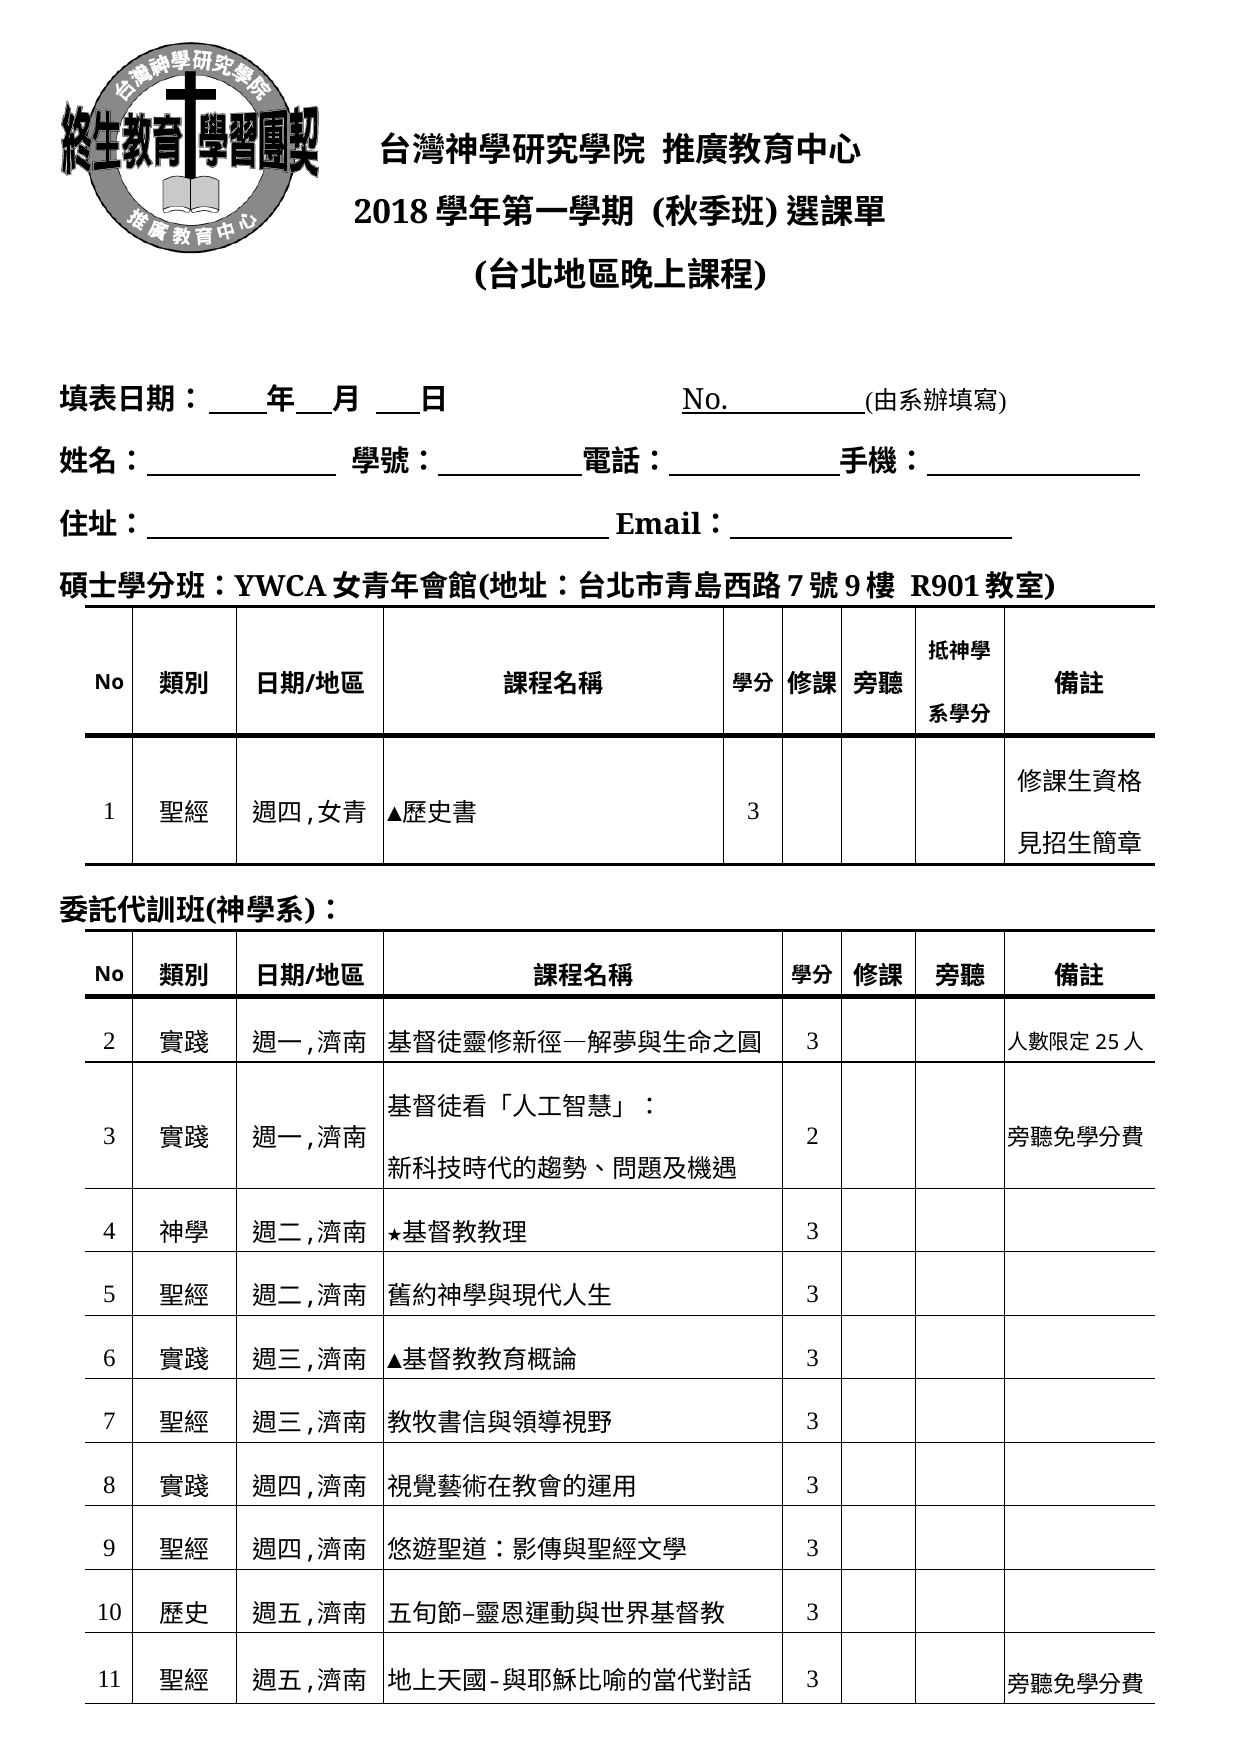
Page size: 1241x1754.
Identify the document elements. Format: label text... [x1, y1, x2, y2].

table_cell 3 [783, 1570, 841, 1632]
table_header 類別 [133, 608, 236, 733]
table_cell [916, 1633, 1004, 1703]
table_cell 週二,濟南 [237, 1189, 383, 1251]
table_header 課程名稱 [384, 932, 782, 994]
table_cell 實踐 [133, 1063, 236, 1187]
table_cell 6 [85, 1316, 132, 1378]
table_cell [916, 999, 1004, 1061]
table_cell 五旬節–靈恩運動與世界基督教 [384, 1570, 782, 1632]
table_cell 週四,濟南 [237, 1443, 383, 1505]
table_cell 7 [85, 1379, 132, 1442]
table_cell [842, 1443, 915, 1505]
table_cell [842, 1570, 915, 1632]
table_cell 舊約神學與現代人生 [384, 1252, 782, 1314]
table_cell 聖經 [133, 1379, 236, 1442]
table_cell [842, 1252, 915, 1314]
table_cell 聖經 [133, 1633, 236, 1703]
table_cell 旁聽免學分費 [1005, 1063, 1155, 1187]
table_cell 2 [783, 1063, 841, 1187]
table_cell 週五,濟南 [237, 1570, 383, 1632]
table_cell 3 [783, 1189, 841, 1251]
text 住址： Email： [59, 480, 1181, 543]
table_cell 聖經 [133, 1252, 236, 1314]
table_cell 3 [724, 738, 782, 863]
table_header 學分 [783, 932, 841, 994]
text 姓名： 學號： 電話： 手機： [59, 418, 1181, 480]
table_cell 11 [85, 1633, 132, 1703]
table_cell 地上天國-與耶穌比喻的當代對話 [384, 1633, 782, 1703]
table_cell [1005, 1570, 1155, 1632]
table_cell 旁聽免學分費 [1005, 1633, 1155, 1703]
table_cell [842, 999, 915, 1061]
text 委託代訓班(神學系)： [59, 866, 1181, 928]
table_cell [916, 1316, 1004, 1378]
table_header 學分 [724, 608, 782, 733]
table_header 修課 [842, 932, 915, 994]
table_cell 悠遊聖道：影傳與聖經文學 [384, 1506, 782, 1569]
table_cell [916, 1506, 1004, 1569]
table_header 修課 [783, 608, 841, 733]
table_header 課程名稱 [384, 608, 723, 733]
table_cell [842, 1379, 915, 1442]
table_cell [1005, 1506, 1155, 1569]
table_cell [916, 1570, 1004, 1632]
table_cell ★基督教教理 [384, 1189, 782, 1251]
table_cell [916, 1063, 1004, 1187]
table_header 備註 [1005, 932, 1155, 994]
table_cell 聖經 [133, 1506, 236, 1569]
table_header 日期/地區 [237, 932, 383, 994]
table_cell 3 [783, 1443, 841, 1505]
table_cell 3 [783, 1316, 841, 1378]
table_header 類別 [133, 932, 236, 994]
text 碩士學分班：YWCA女青年會館(地址：台北市青島西路7號9樓 R901教室) [59, 543, 1181, 605]
text (台北地區晚上課程) [59, 230, 1181, 293]
table_cell [1005, 1316, 1155, 1378]
text 填表日期： 年 月 日 No. (由系辦填寫) [59, 355, 1200, 418]
text 台灣神學研究學院 推廣教育中心 [320, 105, 1181, 168]
table_cell 週二,濟南 [237, 1252, 383, 1314]
table_header 抵神學 系學分 [916, 608, 1004, 733]
table_cell [842, 1189, 915, 1251]
table_cell [842, 1063, 915, 1187]
table_cell [783, 738, 841, 863]
table_cell 教牧書信與領導視野 [384, 1379, 782, 1442]
table_header No [85, 932, 132, 994]
table_cell [1005, 1379, 1155, 1442]
table_cell 實踐 [133, 1316, 236, 1378]
table_cell 週四,濟南 [237, 1506, 383, 1569]
table_cell 歷史 [133, 1570, 236, 1632]
table_cell 實踐 [133, 1443, 236, 1505]
table_cell 修課生資格見招生簡章 [1005, 738, 1155, 863]
table_cell 3 [783, 1633, 841, 1703]
table_cell [1005, 1189, 1155, 1251]
table_cell [1005, 1443, 1155, 1505]
table_cell 人數限定25人 [1005, 999, 1155, 1061]
table_cell [916, 1379, 1004, 1442]
table_cell 3 [783, 1379, 841, 1442]
table_cell [1005, 1252, 1155, 1314]
table_cell 1 [85, 738, 132, 863]
table_cell 聖經 [133, 738, 236, 863]
table_header 備註 [1005, 608, 1155, 733]
table_header 旁聽 [842, 608, 915, 733]
text 2018學年第一學期 (秋季班) 選課單 [320, 168, 1181, 230]
table_cell 週一,濟南 [237, 999, 383, 1061]
table_cell 3 [85, 1063, 132, 1187]
table_cell ▲歷史書 [384, 738, 723, 863]
table_cell 10 [85, 1570, 132, 1632]
table_cell 基督徒看「人工智慧」： 新科技時代的趨勢、問題及機遇 [384, 1063, 782, 1187]
table_cell 週四,女青 [237, 738, 383, 863]
table_cell 9 [85, 1506, 132, 1569]
table_cell [916, 738, 1004, 863]
table_cell 3 [783, 1506, 841, 1569]
table_cell 週一,濟南 [237, 1063, 383, 1187]
table_cell 8 [85, 1443, 132, 1505]
table_cell [842, 1633, 915, 1703]
table_cell 2 [85, 999, 132, 1061]
table_cell 週五,濟南 [237, 1633, 383, 1703]
table_cell [842, 1506, 915, 1569]
table_cell 3 [783, 1252, 841, 1314]
table_cell [916, 1443, 1004, 1505]
table_cell [842, 738, 915, 863]
table_cell 神學 [133, 1189, 236, 1251]
table_cell [842, 1316, 915, 1378]
table_cell 週三,濟南 [237, 1379, 383, 1442]
table_cell [916, 1189, 1004, 1251]
table_cell 5 [85, 1252, 132, 1314]
table_cell 4 [85, 1189, 132, 1251]
table_cell [916, 1252, 1004, 1314]
table_cell 基督徒靈修新徑—解夢與生命之圓 [384, 999, 782, 1061]
table_cell 3 [783, 999, 841, 1061]
table_cell 週三,濟南 [237, 1316, 383, 1378]
table_cell 實踐 [133, 999, 236, 1061]
table_cell 視覺藝術在教會的運用 [384, 1443, 782, 1505]
table_header 旁聽 [916, 932, 1004, 994]
table_header No [85, 608, 132, 733]
table_cell ▲基督教教育概論 [384, 1316, 782, 1378]
table_header 日期/地區 [237, 608, 383, 733]
